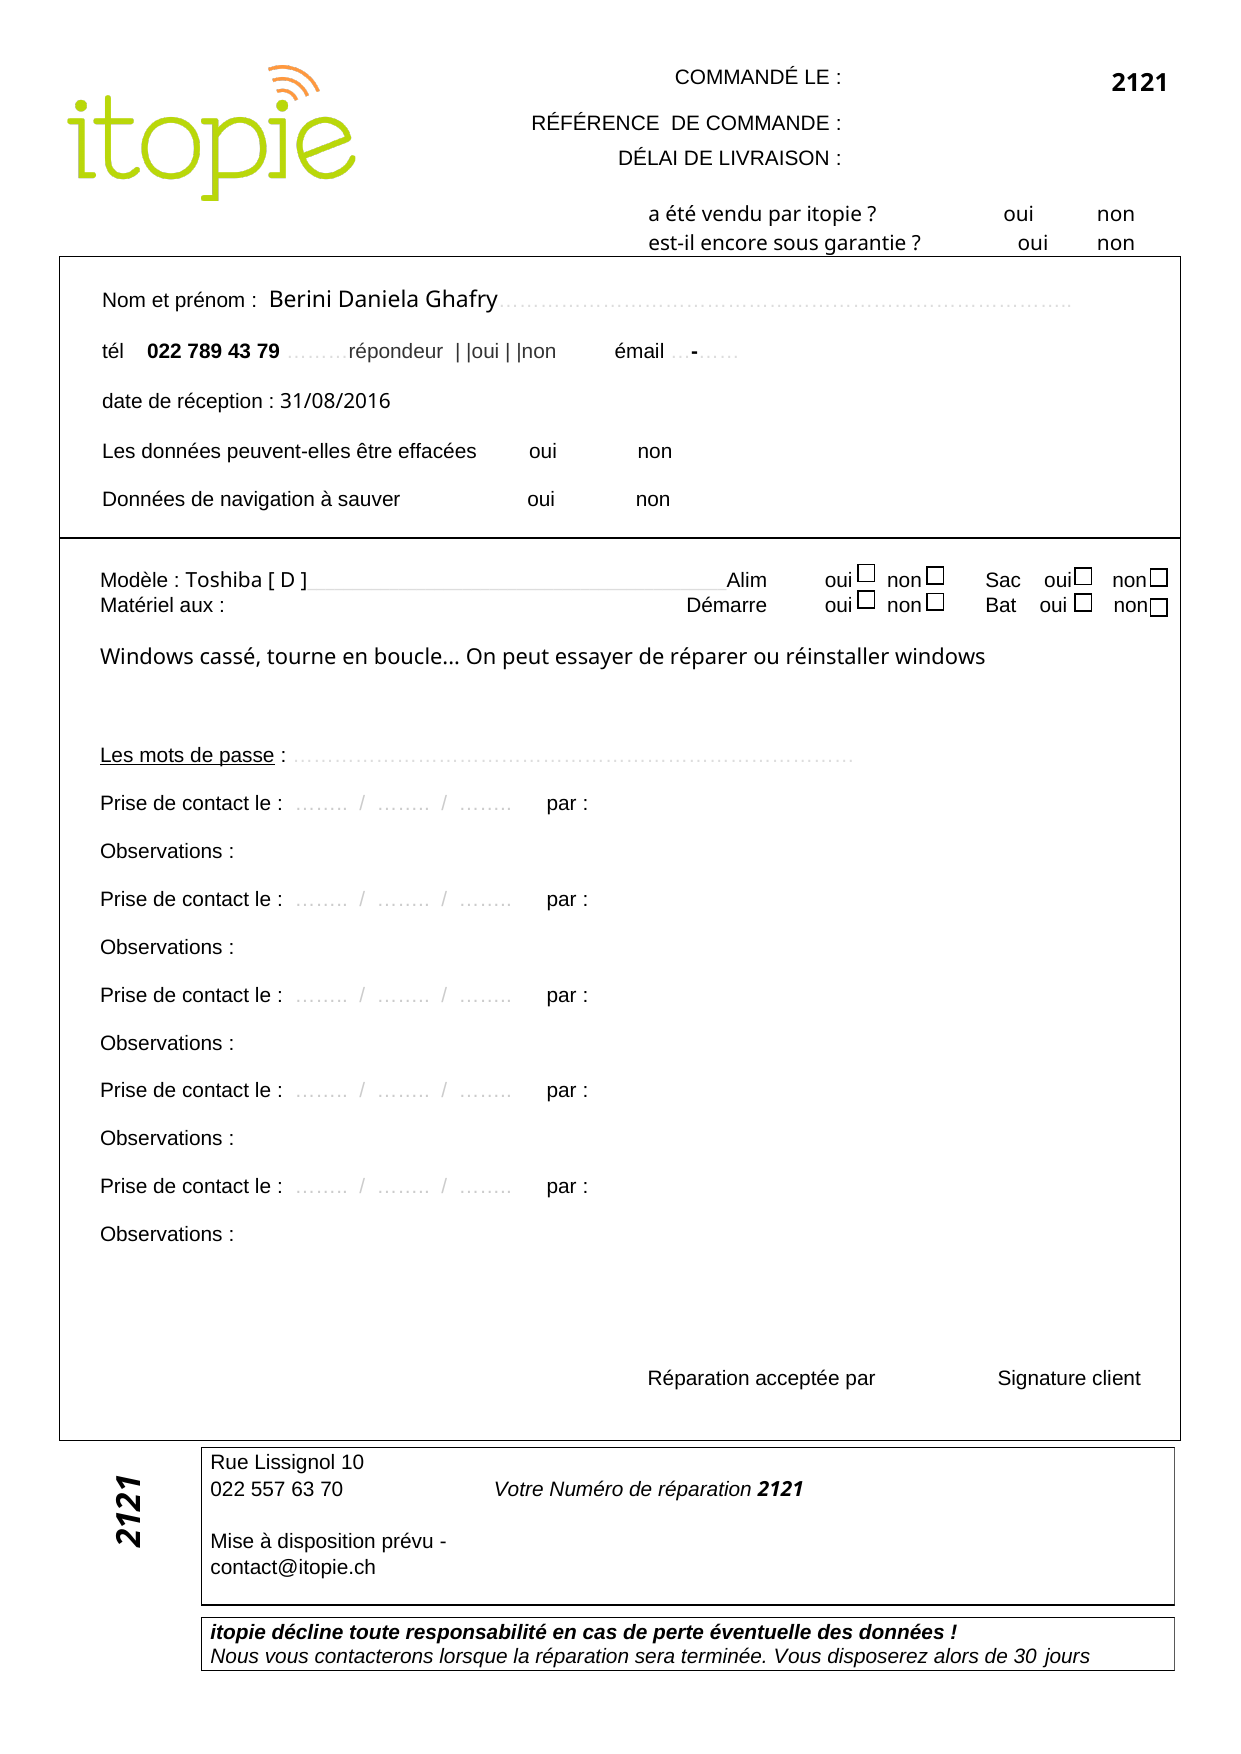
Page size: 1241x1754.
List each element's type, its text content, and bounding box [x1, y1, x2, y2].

text est-il encore sous garantie ? oui non [59, 228, 1181, 256]
text Les données peuvent-elles être effacées oui non [60, 436, 1180, 463]
table_header 2121 [59, 1441, 195, 1677]
text Prise de contact le : …….. / …….. / …….. par : [60, 979, 1180, 1006]
text Prise de contact le : …….. / …….. / …….. par : [60, 883, 1180, 911]
text a été vendu par itopie ? oui non [59, 199, 1181, 228]
text Observations : [60, 1027, 1180, 1054]
text Les mots de passe : ……………………………………………………………………… [60, 740, 1180, 767]
text Observations : [60, 836, 1180, 863]
table_header 2121 [847, 59, 1180, 104]
text Réparation acceptée par Signature client [60, 1363, 1180, 1390]
table_cell DÉLAI DE LIVRAISON : [490, 140, 847, 175]
table_cell itopie décline toute responsabilité en cas de perte éventuelle des données ! Nous vous contacterons lorsque la réparation sera terminée. Vous disposerez alors de 30 jours [195, 1611, 1180, 1677]
text Prise de contact le : …….. / …….. / …….. par : [60, 1171, 1180, 1198]
text tél 022 789 43 79 ………répondeur | |oui | |non émail …-…… [60, 335, 1180, 362]
table_cell RÉFÉRENCE DE COMMANDE : [490, 105, 847, 140]
text Modèle : Toshiba [ D ] Alim oui non Sac oui non [879, 562, 925, 590]
text Modèle : Toshiba [ D ] Alim oui non Sac oui non [948, 562, 1180, 590]
text Matériel aux : Démarre oui non Bat oui non [60, 590, 1180, 617]
table_cell [847, 105, 1180, 140]
table_header COMMANDÉ LE : [490, 59, 847, 104]
text Observations : [60, 1219, 1180, 1246]
text Modèle : Toshiba [ D ] Alim oui non Sac oui non [60, 562, 856, 590]
text date de réception : 31/08/2016 [60, 383, 1180, 415]
table_cell [847, 140, 1180, 175]
text Prise de contact le : …….. / …….. / …….. par : [60, 788, 1180, 815]
text Observations : [60, 1123, 1180, 1150]
text Données de navigation à sauver oui non [60, 484, 1180, 511]
text Windows cassé, tourne en boucle... On peut essayer de réparer ou réinstaller windows [60, 638, 1180, 671]
text Prise de contact le : …….. / …….. / …….. par : [60, 1075, 1180, 1102]
text Nom et prénom : Berini Daniela Ghafry……………………………………………………………………….. [60, 280, 1180, 314]
text Observations : [60, 931, 1180, 958]
table_header Rue Lissignol 10 022 557 63 70 Votre Numéro de réparation 2121 Mise à disposition prévu - contact@itopie.ch [195, 1441, 1180, 1611]
picture [67, 65, 356, 201]
